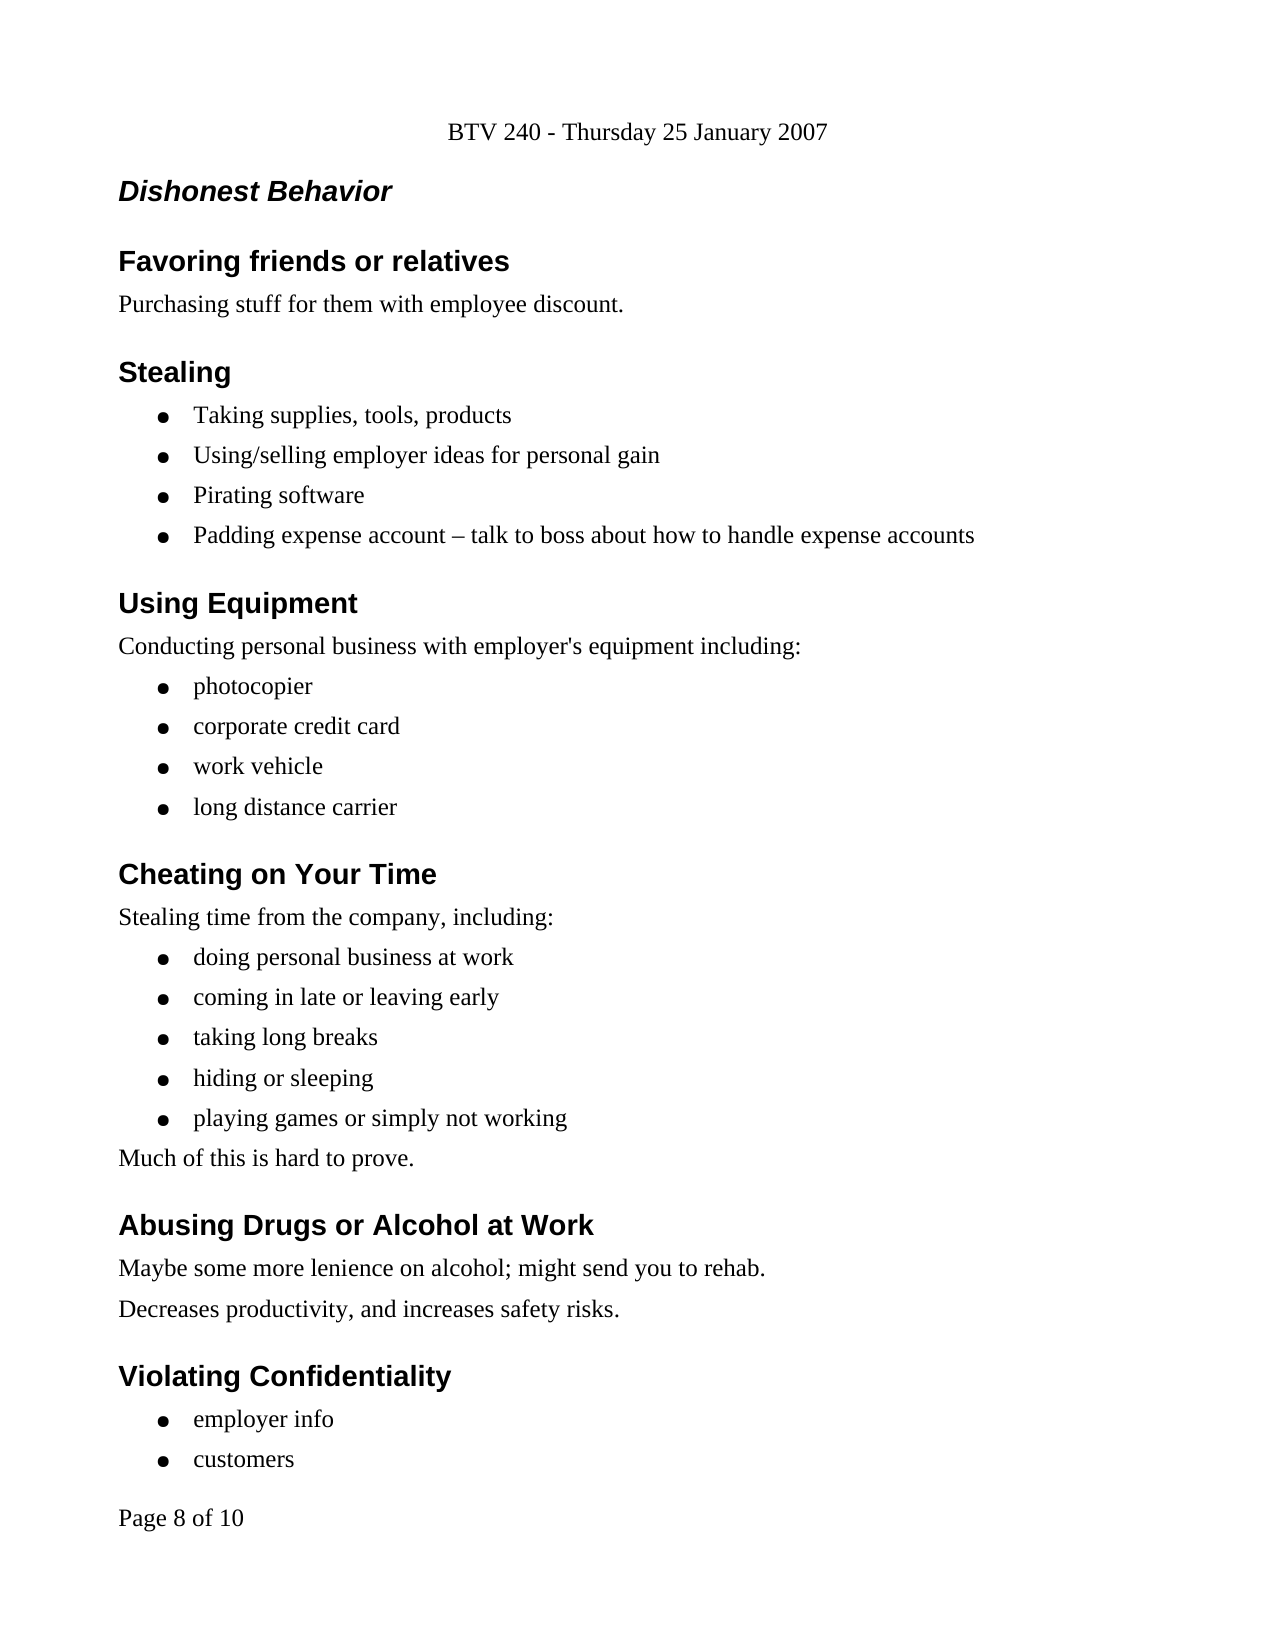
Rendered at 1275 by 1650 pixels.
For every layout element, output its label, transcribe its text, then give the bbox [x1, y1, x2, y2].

list Padding expense account – talk to boss about how to handle expense accounts [156, 521, 1157, 549]
subtitle Using Equipment [118, 587, 1157, 619]
list Using/selling employer ideas for personal gain [156, 441, 1157, 469]
text Stealing time from the company, including: [118, 903, 1157, 931]
subtitle Dishonest Behavior [118, 175, 1157, 208]
subtitle Cheating on Your Time [118, 858, 1157, 890]
subtitle Violating Confidentiality [118, 1360, 1157, 1392]
subtitle Stealing [118, 356, 1157, 388]
list taking long breaks [156, 1023, 1157, 1051]
list playing games or simply not working [156, 1104, 1157, 1132]
list Pirating software [156, 481, 1157, 509]
list corporate credit card [156, 712, 1157, 740]
text Conducting personal business with employer's equipment including: [118, 632, 1157, 659]
list photocopier [156, 672, 1157, 700]
list work vehicle [156, 752, 1157, 780]
subtitle Abusing Drugs or Alcohol at Work [118, 1209, 1157, 1242]
text Much of this is hard to prove. [118, 1144, 1157, 1172]
list hiding or sleeping [156, 1064, 1157, 1091]
text Purchasing stuff for them with employee discount. [118, 291, 1157, 318]
list Taking supplies, tools, products [156, 401, 1157, 428]
subtitle Favoring friends or relatives [118, 245, 1157, 278]
list doing personal business at work [156, 943, 1157, 971]
list employer info [156, 1405, 1157, 1433]
text Decreases productivity, and increases safety risks. [118, 1295, 1157, 1322]
text Maybe some more lenience on alcohol; might send you to rehab. [118, 1254, 1157, 1282]
list long distance carrier [156, 793, 1157, 820]
list coming in late or leaving early [156, 983, 1157, 1011]
list customers [156, 1445, 1157, 1473]
